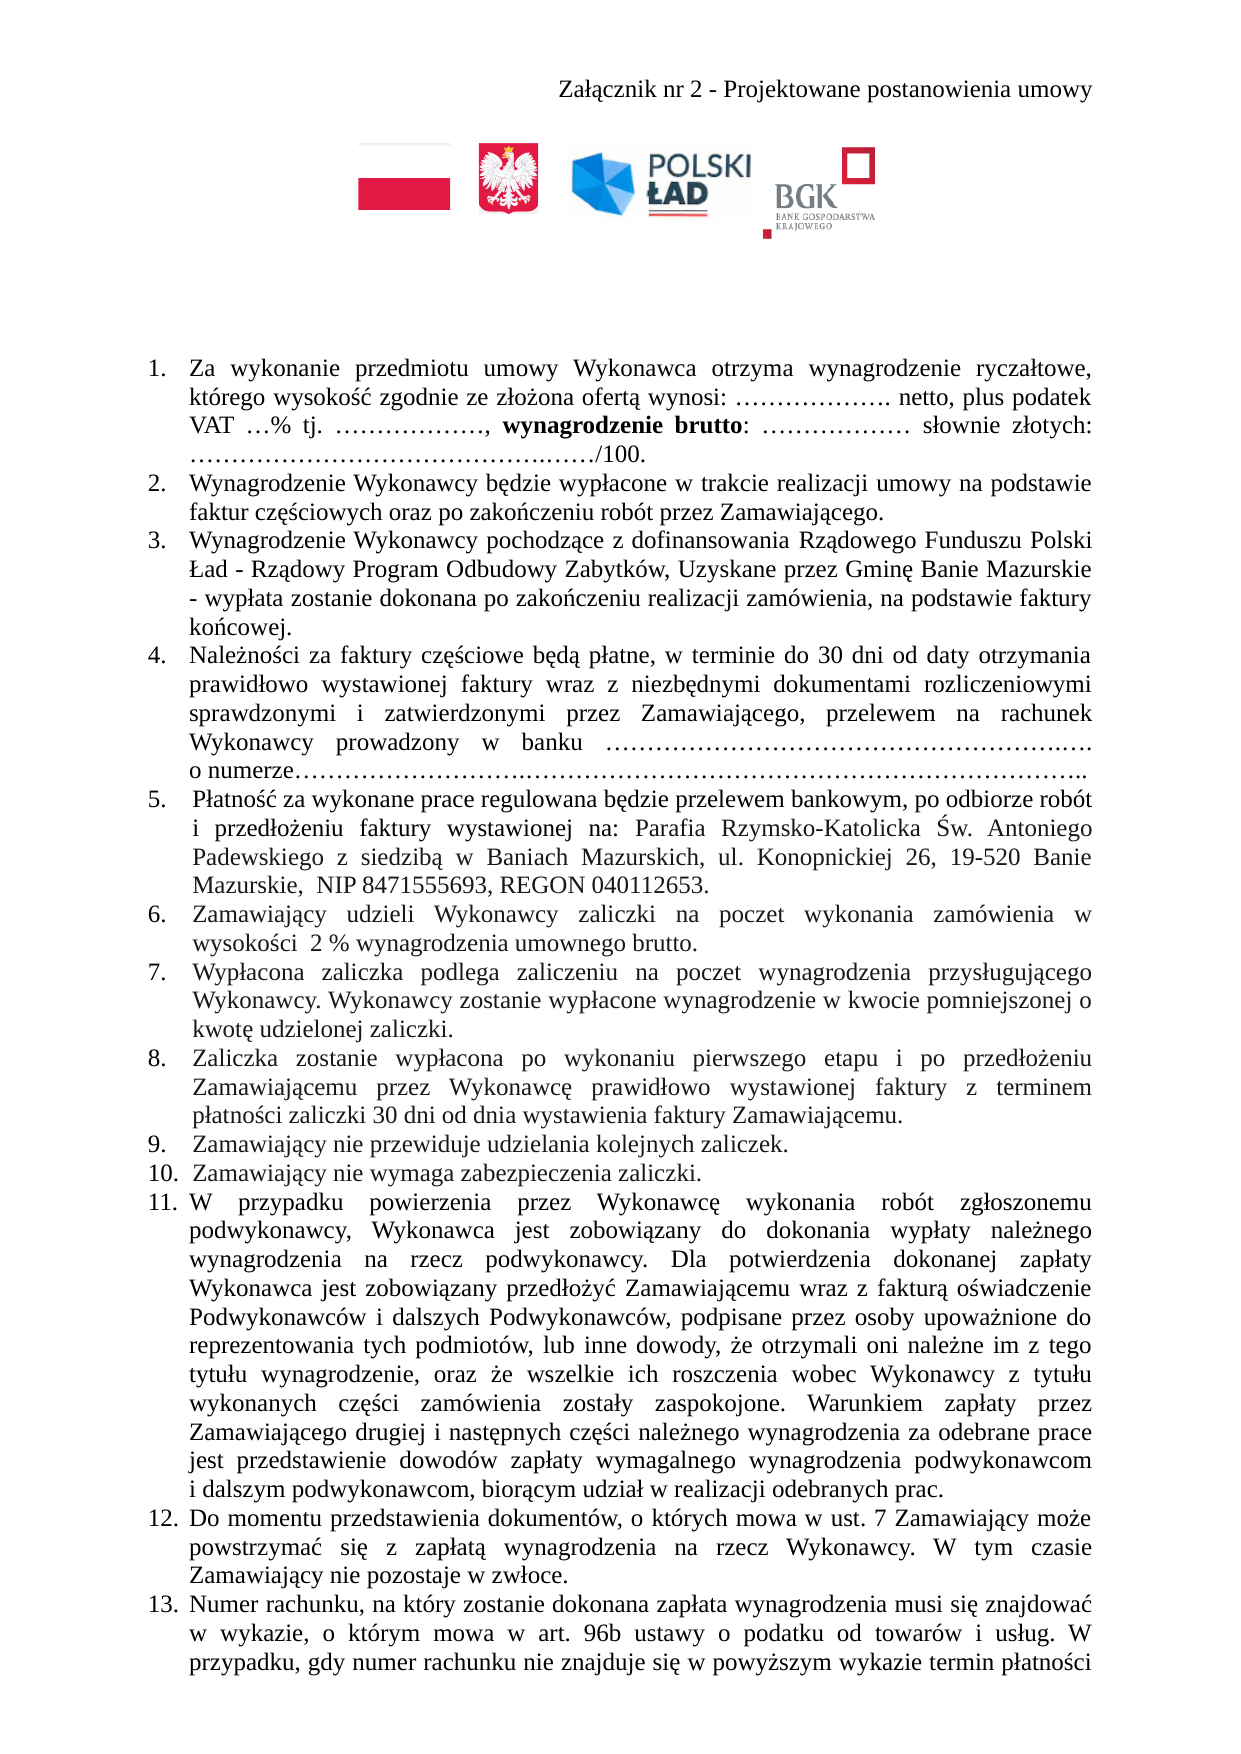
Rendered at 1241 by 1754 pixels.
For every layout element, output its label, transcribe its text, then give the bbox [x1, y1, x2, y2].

list Płatność za wykonane prace regulowana będzie przelewem bankowym, po odbiorze robót i przedłożeniu faktury wystawionej na: Parafia Rzymsko-Katolicka Św. Antoniego Padewskiego z siedzibą w Baniach Mazurskich, ul. Konopnickiej 26, 19-520 Banie Mazurskie, NIP 8471555693, REGON 040112653. [148, 784, 1093, 899]
list Zamawiający udzieli Wykonawcy zaliczki na poczet wykonania zamówienia w wysokości 2 % wynagrodzenia umownego brutto. [148, 899, 1093, 957]
list Wynagrodzenie Wykonawcy będzie wypłacone w trakcie realizacji umowy na podstawie faktur częściowych oraz po zakończeniu robót przez Zamawiającego. [148, 468, 1093, 526]
list Wypłacona zaliczka podlega zaliczeniu na poczet wynagrodzenia przysługującego Wykonawcy. Wykonawcy zostanie wypłacone wynagrodzenie w kwocie pomniejszonej o kwotę udzielonej zaliczki. [148, 957, 1093, 1043]
list Zamawiający nie przewiduje udzielania kolejnych zaliczek. [148, 1129, 1093, 1158]
list W przypadku powierzenia przez Wykonawcę wykonania robót zgłoszonemu podwykonawcy, Wykonawca jest zobowiązany do dokonania wypłaty należnego wynagrodzenia na rzecz podwykonawcy. Dla potwierdzenia dokonanej zapłaty Wykonawca jest zobowiązany przedłożyć Zamawiającemu wraz z fakturą oświadczenie Podwykonawców i dalszych Podwykonawców, podpisane przez osoby upoważnione do reprezentowania tych podmiotów, lub inne dowody, że otrzymali oni należne im z tego tytułu wynagrodzenie, oraz że wszelkie ich roszczenia wobec Wykonawcy z tytułu wykonanych części zamówienia zostały zaspokojone. Warunkiem zapłaty przez Zamawiającego drugiej i następnych części należnego wynagrodzenia za odebrane prace jest przedstawienie dowodów zapłaty wymagalnego wynagrodzenia podwykonawcom i dalszym podwykonawcom, biorącym udział w realizacji odebranych prac. [148, 1187, 1093, 1503]
list Należności za faktury częściowe będą płatne, w terminie do 30 dni od daty otrzymania prawidłowo wystawionej faktury wraz z niezbędnymi dokumentami rozliczeniowymi sprawdzonymi i zatwierdzonymi przez Zamawiającego, przelewem na rachunek Wykonawcy prowadzony w banku ……………………………………………….…. o numerze……………………….………………………………………………………….. [148, 641, 1093, 784]
list Numer rachunku, na który zostanie dokonana zapłata wynagrodzenia musi się znajdować w wykazie, o którym mowa w art. 96b ustawy o podatku od towarów i usług. W przypadku, gdy numer rachunku nie znajduje się w powyższym wykazie termin płatności [148, 1589, 1093, 1676]
list Zamawiający nie wymaga zabezpieczenia zaliczki. [148, 1158, 1093, 1187]
list Za wykonanie przedmiotu umowy Wykonawca otrzyma wynagrodzenie ryczałtowe, którego wysokość zgodnie ze złożona ofertą wynosi: ………………. netto, plus podatek VAT …% tj. ………………, wynagrodzenie brutto: ……………… słownie złotych: …………………………………….……/100. [148, 353, 1093, 468]
list Wynagrodzenie Wykonawcy pochodzące z dofinansowania Rządowego Funduszu Polski Ład - Rządowy Program Odbudowy Zabytków, Uzyskane przez Gminę Banie Mazurskie - wypłata zostanie dokonana po zakończeniu realizacji zamówienia, na podstawie faktury końcowej. [148, 526, 1093, 641]
list Do momentu przedstawienia dokumentów, o których mowa w ust. 7 Zamawiający może powstrzymać się z zapłatą wynagrodzenia na rzecz Wykonawcy. W tym czasie Zamawiający nie pozostaje w zwłoce. [148, 1503, 1093, 1589]
list Zaliczka zostanie wypłacona po wykonaniu pierwszego etapu i po przedłożeniu Zamawiającemu przez Wykonawcę prawidłowo wystawionej faktury z terminem płatności zaliczki 30 dni od dnia wystawienia faktury Zamawiającemu. [148, 1043, 1093, 1129]
